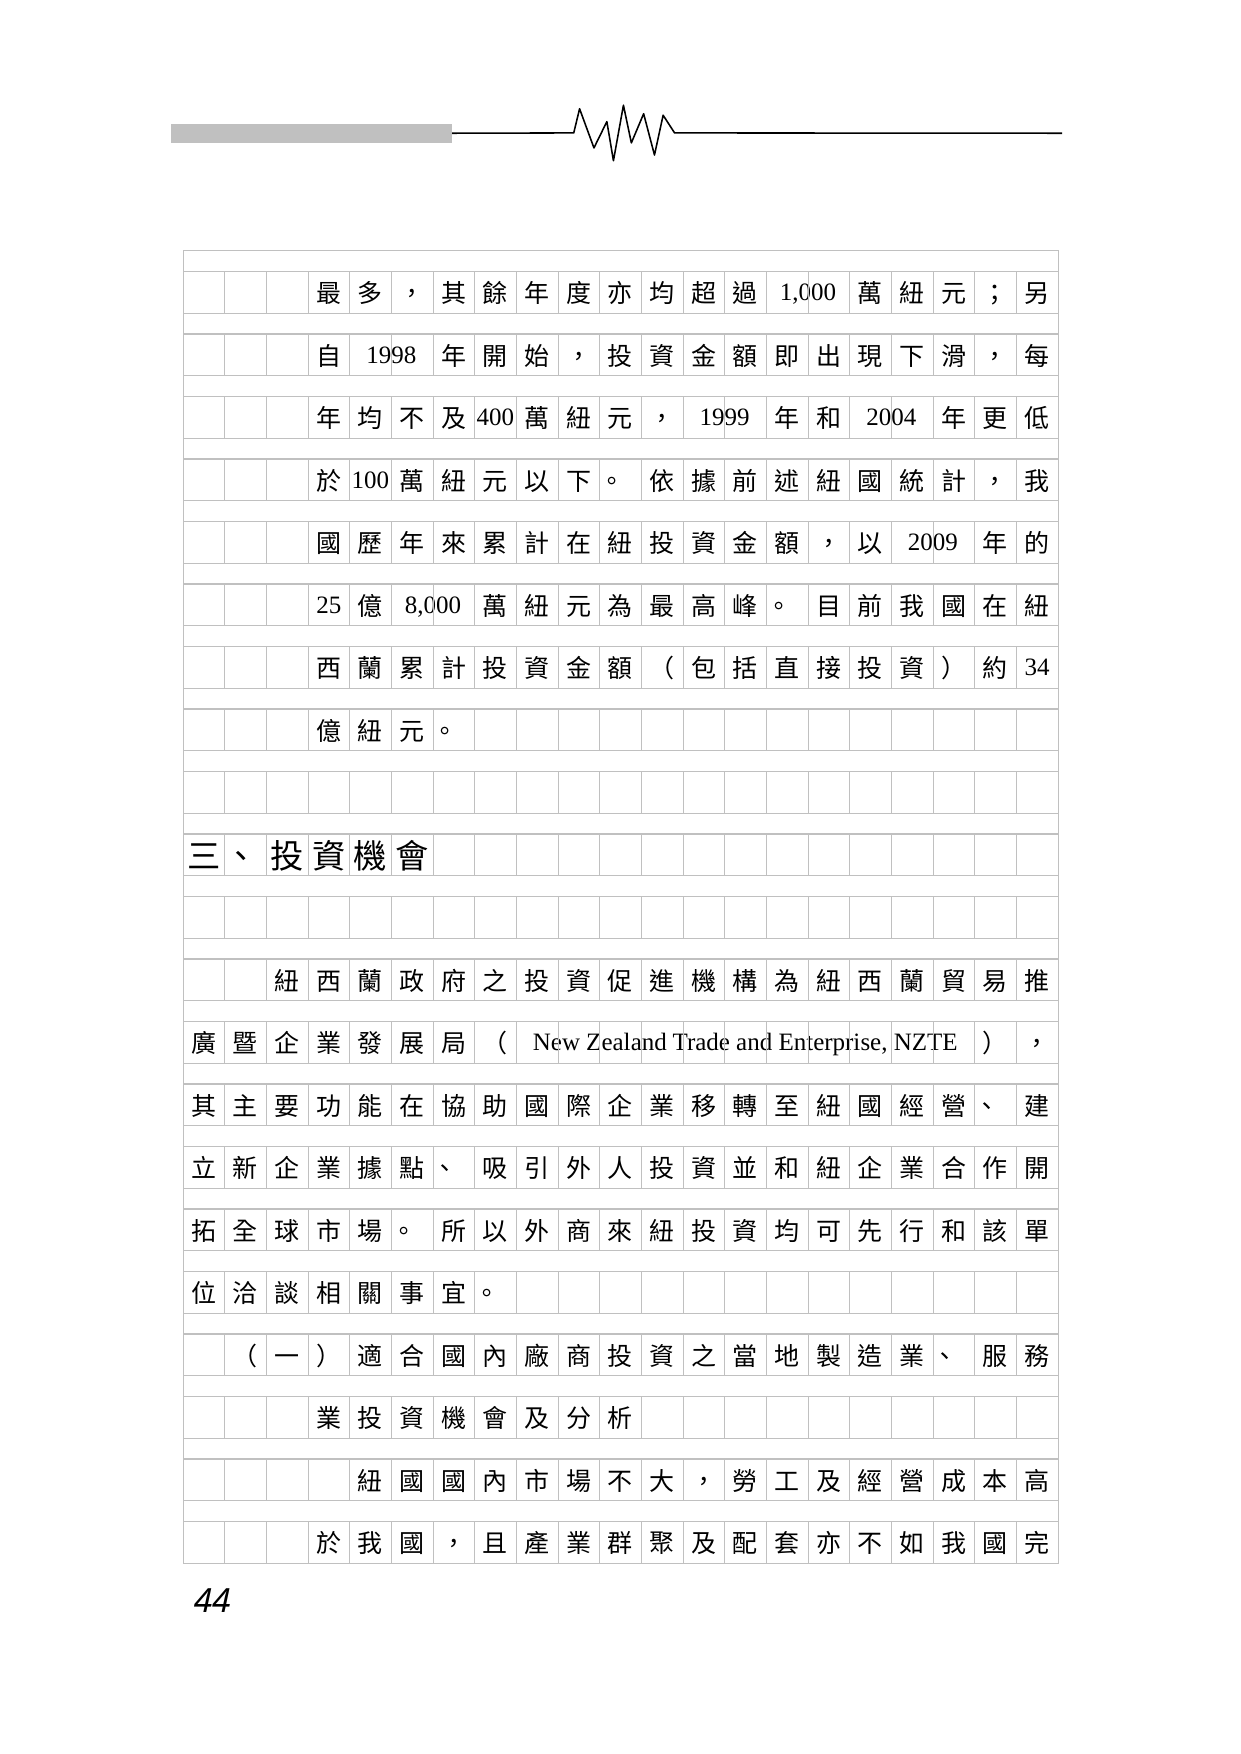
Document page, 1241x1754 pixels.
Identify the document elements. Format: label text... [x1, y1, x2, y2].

text 投 [267, 835, 308, 875]
text （一）適合國內廠商投資之當地製造業、服務業投資機會及分析 [725, 1397, 766, 1438]
text （一）適合國內廠商投資之當地製造業、服務業投資機會及分析 [975, 1335, 1016, 1375]
text 會 [392, 835, 433, 875]
text 、 [225, 835, 266, 875]
text （一）適合國內廠商投資之當地製造業、服務業投資機會及分析 [809, 1335, 849, 1375]
text （一）適合國內廠商投資之當地製造業、服務業投資機會及分析 [267, 1335, 308, 1375]
text （一）適合國內廠商投資之當地製造業、服務業投資機會及分析 [892, 1335, 933, 1375]
text 我國廠商及移民在紐投資熱潮出現於1993至1997年期間，其中尤以1993年和1996年投資金額7,426萬紐元和5,488萬紐元最多，其餘年度亦均超過1,000萬紐元；另自1998年開始，投資金額即出現下滑，每年均不及400萬紐元，1999年和2004年更低於100萬紐元以下。依據前述紐國統計，我國歷年來累計在紐投資金額，以2009年的25億8,000萬紐元為最高峰。目前我國在紐西蘭累計投資金額（包括直接投資）約34億紐元。 [281, 626, 1058, 646]
text （一）適合國內廠商投資之當地製造業、服務業投資機會及分析 [559, 1335, 599, 1375]
text [559, 835, 599, 875]
text （一）適合國內廠商投資之當地製造業、服務業投資機會及分析 [642, 1397, 683, 1438]
text （一）適合國內廠商投資之當地製造業、服務業投資機會及分析 [392, 1335, 433, 1375]
text （一）適合國內廠商投資之當地製造業、服務業投資機會及分析 [892, 1397, 933, 1438]
text （一）適合國內廠商投資之當地製造業、服務業投資機會及分析 [350, 1335, 391, 1375]
text 紐國國內市場不大，勞工及經營成本高於我國，且產業群聚及配套亦不如我國完備。目前來紐投資之臺商仍以農牧、健康食品等初級和加工產業，以及零售、觀光、教育等服務業為主，在製造業之投資及營運規模普遍不大。儘管如此，由於紐國政府開始重視發展航太、數位內容等高科技及利基型產業，未來臺商來紐投資仍有相當的發展空間。紐國適合我商投資之產業包括：農林及水產科技、食品加工、健康食品、生物科技、環保科技、森林業、房地產業、批發及零售業、觀光業、教育業、資訊及通訊、數位內容、電腦軟體等。 [281, 1439, 1058, 1458]
text 紐國國內市場不大，勞工及經營成本高於我國，且產業群聚及配套亦不如我國完備。目前來紐投資之臺商仍以農牧、健康食品等初級和加工產業，以及零售、觀光、教育等服務業為主，在製造業之投資及營運規模普遍不大。儘管如此，由於紐國政府開始重視發展航太、數位內容等高科技及利基型產業，未來臺商來紐投資仍有相當的發展空間。紐國適合我商投資之產業包括：農林及水產科技、食品加工、健康食品、生物科技、環保科技、森林業、房地產業、批發及零售業、觀光業、教育業、資訊及通訊、數位內容、電腦軟體等。 [281, 1501, 1058, 1521]
text 我國廠商及移民在紐投資熱潮出現於1993至1997年期間，其中尤以1993年和1996年投資金額7,426萬紐元和5,488萬紐元最多，其餘年度亦均超過1,000萬紐元；另自1998年開始，投資金額即出現下滑，每年均不及400萬紐元，1999年和2004年更低於100萬紐元以下。依據前述紐國統計，我國歷年來累計在紐投資金額，以2009年的25億8,000萬紐元為最高峰。目前我國在紐西蘭累計投資金額（包括直接投資）約34億紐元。 [281, 689, 1058, 708]
text 我國廠商及移民在紐投資熱潮出現於1993至1997年期間，其中尤以1993年和1996年投資金額7,426萬紐元和5,488萬紐元最多，其餘年度亦均超過1,000萬紐元；另自1998年開始，投資金額即出現下滑，每年均不及400萬紐元，1999年和2004年更低於100萬紐元以下。依據前述紐國統計，我國歷年來累計在紐投資金額，以2009年的25億8,000萬紐元為最高峰。目前我國在紐西蘭累計投資金額（包括直接投資）約34億紐元。 [281, 251, 1058, 271]
text （一）適合國內廠商投資之當地製造業、服務業投資機會及分析 [309, 1335, 349, 1375]
text （一）適合國內廠商投資之當地製造業、服務業投資機會及分析 [684, 1335, 724, 1375]
text （一）適合國內廠商投資之當地製造業、服務業投資機會及分析 [767, 1335, 808, 1375]
text （一）適合國內廠商投資之當地製造業、服務業投資機會及分析 [850, 1397, 891, 1438]
text [475, 835, 516, 875]
text （一）適合國內廠商投資之當地製造業、服務業投資機會及分析 [600, 1397, 641, 1438]
text （一）適合國內廠商投資之當地製造業、服務業投資機會及分析 [850, 1335, 891, 1375]
text [809, 835, 849, 875]
text [850, 835, 891, 875]
text （一）適合國內廠商投資之當地製造業、服務業投資機會及分析 [267, 1397, 308, 1438]
text （一）適合國內廠商投資之當地製造業、服務業投資機會及分析 [434, 1397, 474, 1438]
text （一）適合國內廠商投資之當地製造業、服務業投資機會及分析 [207, 1397, 224, 1438]
text 紐西蘭政府之投資促進機構為紐西蘭貿易推廣暨企業發展局（New Zealand Trade and Enterprise, NZTE），其主要功能在協助國際企業移轉至紐國經營、建立新企業據點、吸引外人投資並和紐企業合作開拓全球市場。所以外商來紐投資均可先行和該單位洽談相關事宜。 [184, 1001, 1058, 1021]
text （一）適合國內廠商投資之當地製造業、服務業投資機會及分析 [225, 1335, 266, 1375]
text [892, 835, 933, 875]
text （一）適合國內廠商投資之當地製造業、服務業投資機會及分析 [207, 1335, 224, 1375]
text [725, 835, 766, 875]
text [434, 835, 474, 875]
text 紐西蘭政府之投資促進機構為紐西蘭貿易推廣暨企業發展局（New Zealand Trade and Enterprise, NZTE），其主要功能在協助國際企業移轉至紐國經營、建立新企業據點、吸引外人投資並和紐企業合作開拓全球市場。所以外商來紐投資均可先行和該單位洽談相關事宜。 [184, 1064, 1058, 1083]
text （一）適合國內廠商投資之當地製造業、服務業投資機會及分析 [934, 1397, 974, 1438]
text （一）適合國內廠商投資之當地製造業、服務業投資機會及分析 [225, 1397, 266, 1438]
text [684, 835, 724, 875]
text 三 [184, 835, 224, 875]
text 我國廠商及移民在紐投資熱潮出現於1993至1997年期間，其中尤以1993年和1996年投資金額7,426萬紐元和5,488萬紐元最多，其餘年度亦均超過1,000萬紐元；另自1998年開始，投資金額即出現下滑，每年均不及400萬紐元，1999年和2004年更低於100萬紐元以下。依據前述紐國統計，我國歷年來累計在紐投資金額，以2009年的25億8,000萬紐元為最高峰。目前我國在紐西蘭累計投資金額（包括直接投資）約34億紐元。 [281, 501, 1058, 521]
text 機 [350, 835, 391, 875]
text （一）適合國內廠商投資之當地製造業、服務業投資機會及分析 [475, 1335, 516, 1375]
text 我國廠商及移民在紐投資熱潮出現於1993至1997年期間，其中尤以1993年和1996年投資金額7,426萬紐元和5,488萬紐元最多，其餘年度亦均超過1,000萬紐元；另自1998年開始，投資金額即出現下滑，每年均不及400萬紐元，1999年和2004年更低於100萬紐元以下。依據前述紐國統計，我國歷年來累計在紐投資金額，以2009年的25億8,000萬紐元為最高峰。目前我國在紐西蘭累計投資金額（包括直接投資）約34億紐元。 [281, 439, 1058, 458]
text （一）適合國內廠商投資之當地製造業、服務業投資機會及分析 [600, 1335, 641, 1375]
text [1017, 835, 1058, 875]
text 紐西蘭政府之投資促進機構為紐西蘭貿易推廣暨企業發展局（New Zealand Trade and Enterprise, NZTE），其主要功能在協助國際企業移轉至紐國經營、建立新企業據點、吸引外人投資並和紐企業合作開拓全球市場。所以外商來紐投資均可先行和該單位洽談相關事宜。 [184, 1126, 1058, 1146]
text （一）適合國內廠商投資之當地製造業、服務業投資機會及分析 [559, 1397, 599, 1438]
text （一）適合國內廠商投資之當地製造業、服務業投資機會及分析 [809, 1397, 849, 1438]
text （一）適合國內廠商投資之當地製造業、服務業投資機會及分析 [934, 1335, 974, 1375]
text （一）適合國內廠商投資之當地製造業、服務業投資機會及分析 [975, 1397, 1016, 1438]
text （一）適合國內廠商投資之當地製造業、服務業投資機會及分析 [767, 1397, 808, 1438]
text （一）適合國內廠商投資之當地製造業、服務業投資機會及分析 [475, 1397, 516, 1438]
text （一）適合國內廠商投資之當地製造業、服務業投資機會及分析 [517, 1335, 558, 1375]
text [975, 835, 1016, 875]
text [767, 835, 808, 875]
text （一）適合國內廠商投資之當地製造業、服務業投資機會及分析 [684, 1397, 724, 1438]
text 我國廠商及移民在紐投資熱潮出現於1993至1997年期間，其中尤以1993年和1996年投資金額7,426萬紐元和5,488萬紐元最多，其餘年度亦均超過1,000萬紐元；另自1998年開始，投資金額即出現下滑，每年均不及400萬紐元，1999年和2004年更低於100萬紐元以下。依據前述紐國統計，我國歷年來累計在紐投資金額，以2009年的25億8,000萬紐元為最高峰。目前我國在紐西蘭累計投資金額（包括直接投資）約34億紐元。 [281, 314, 1058, 333]
text （一）適合國內廠商投資之當地製造業、服務業投資機會及分析 [392, 1397, 433, 1438]
text 紐西蘭政府之投資促進機構為紐西蘭貿易推廣暨企業發展局（New Zealand Trade and Enterprise, NZTE），其主要功能在協助國際企業移轉至紐國經營、建立新企業據點、吸引外人投資並和紐企業合作開拓全球市場。所以外商來紐投資均可先行和該單位洽談相關事宜。 [184, 1189, 1058, 1208]
text [184, 814, 1058, 833]
text 我國廠商及移民在紐投資熱潮出現於1993至1997年期間，其中尤以1993年和1996年投資金額7,426萬紐元和5,488萬紐元最多，其餘年度亦均超過1,000萬紐元；另自1998年開始，投資金額即出現下滑，每年均不及400萬紐元，1999年和2004年更低於100萬紐元以下。依據前述紐國統計，我國歷年來累計在紐投資金額，以2009年的25億8,000萬紐元為最高峰。目前我國在紐西蘭累計投資金額（包括直接投資）約34億紐元。 [281, 564, 1058, 583]
text （一）適合國內廠商投資之當地製造業、服務業投資機會及分析 [434, 1335, 474, 1375]
text [642, 835, 683, 875]
text 我國廠商及移民在紐投資熱潮出現於1993至1997年期間，其中尤以1993年和1996年投資金額7,426萬紐元和5,488萬紐元最多，其餘年度亦均超過1,000萬紐元；另自1998年開始，投資金額即出現下滑，每年均不及400萬紐元，1999年和2004年更低於100萬紐元以下。依據前述紐國統計，我國歷年來累計在紐投資金額，以2009年的25億8,000萬紐元為最高峰。目前我國在紐西蘭累計投資金額（包括直接投資）約34億紐元。 [281, 376, 1058, 396]
text （一）適合國內廠商投資之當地製造業、服務業投資機會及分析 [725, 1335, 766, 1375]
text （一）適合國內廠商投資之當地製造業、服務業投資機會及分析 [1017, 1397, 1058, 1438]
text （一）適合國內廠商投資之當地製造業、服務業投資機會及分析 [350, 1397, 391, 1438]
text （一）適合國內廠商投資之當地製造業、服務業投資機會及分析 [642, 1335, 683, 1375]
text （一）適合國內廠商投資之當地製造業、服務業投資機會及分析 [207, 1376, 1058, 1396]
text （一）適合國內廠商投資之當地製造業、服務業投資機會及分析 [1017, 1335, 1058, 1375]
text （一）適合國內廠商投資之當地製造業、服務業投資機會及分析 [207, 1314, 1058, 1333]
text [934, 835, 974, 875]
text [600, 835, 641, 875]
text 紐西蘭政府之投資促進機構為紐西蘭貿易推廣暨企業發展局（New Zealand Trade and Enterprise, NZTE），其主要功能在協助國際企業移轉至紐國經營、建立新企業據點、吸引外人投資並和紐企業合作開拓全球市場。所以外商來紐投資均可先行和該單位洽談相關事宜。 [184, 1251, 1058, 1271]
text 資 [309, 835, 349, 875]
text 紐西蘭政府之投資促進機構為紐西蘭貿易推廣暨企業發展局（New Zealand Trade and Enterprise, NZTE），其主要功能在協助國際企業移轉至紐國經營、建立新企業據點、吸引外人投資並和紐企業合作開拓全球市場。所以外商來紐投資均可先行和該單位洽談相關事宜。 [184, 939, 1058, 958]
text [517, 835, 558, 875]
text （一）適合國內廠商投資之當地製造業、服務業投資機會及分析 [309, 1397, 349, 1438]
text （一）適合國內廠商投資之當地製造業、服務業投資機會及分析 [517, 1397, 558, 1438]
